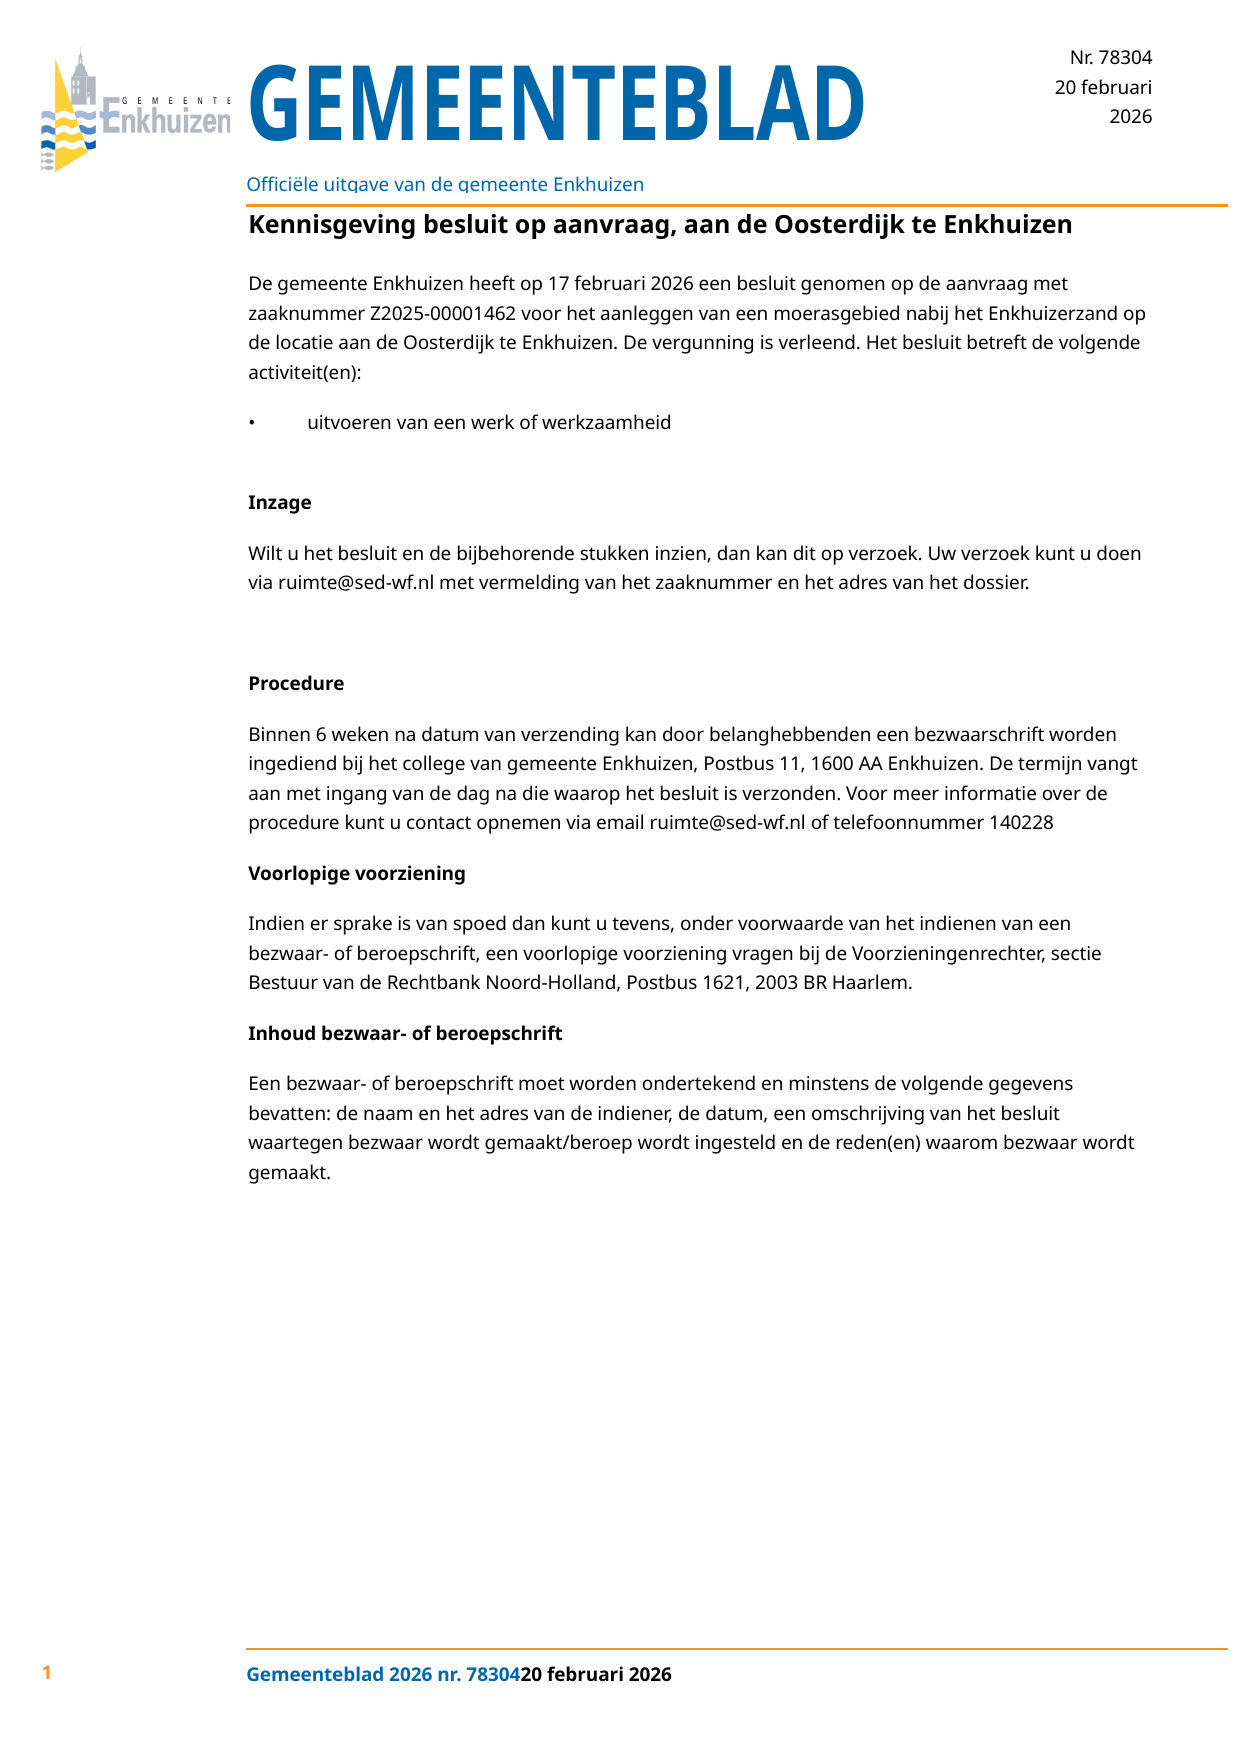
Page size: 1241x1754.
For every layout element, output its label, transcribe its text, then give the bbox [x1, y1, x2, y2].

text Procedure [248, 670, 1152, 696]
text Indien er sprake is van spoed dan kunt u tevens, onder voorwaarde van het indienen van een bezwaar- of beroepschrift, een voorlopige voorziening vragen bij de Voorzieningenrechter, sectie Bestuur van de Rechtbank Noord-Holland, Postbus 1621, 2003 BR Haarlem. [248, 910, 1152, 995]
list uitvoeren van een werk of werkzaamheid [248, 409, 1152, 435]
text De gemeente Enkhuizen heeft op 17 februari 2026 een besluit genomen op de aanvraag met zaaknummer Z2025-00001462 voor het aanleggen van een moerasgebied nabij het Enkhuizerzand op de locatie aan de Oosterdijk te Enkhuizen. De vergunning is verleend. Het besluit betreft de volgende activiteit(en): [248, 270, 1152, 385]
text Inhoud bezwaar- of beroepschrift [248, 1020, 1152, 1046]
text Voorlopige voorziening [248, 860, 1152, 886]
text Inzage [248, 489, 1152, 515]
text Wilt u het besluit en de bijbehorende stukken inzien, dan kan dit op verzoek. Uw verzoek kunt u doen via ruimte@sed-wf.nl met vermelding van het zaaknummer en het adres van het dossier. [248, 540, 1152, 595]
text Een bezwaar- of beroepschrift moet worden ondertekend en minstens de volgende gegevens bevatten: de naam en het adres van de indiener, de datum, een omschrijving van het besluit waartegen bezwaar wordt gemaakt/beroep wordt ingesteld en de reden(en) waarom bezwaar wordt gemaakt. [248, 1070, 1152, 1185]
picture [41, 47, 231, 172]
text Kennisgeving besluit op aanvraag, aan de Oosterdijk te Enkhuizen [248, 207, 1152, 241]
text Binnen 6 weken na datum van verzending kan door belanghebbenden een bezwaarschrift worden ingediend bij het college van gemeente Enkhuizen, Postbus 11, 1600 AA Enkhuizen. De termijn vangt aan met ingang van de dag na die waarop het besluit is verzonden. Voor meer informatie over de procedure kunt u contact opnemen via email ruimte@sed-wf.nl of telefoonnummer 140228 [248, 721, 1152, 835]
